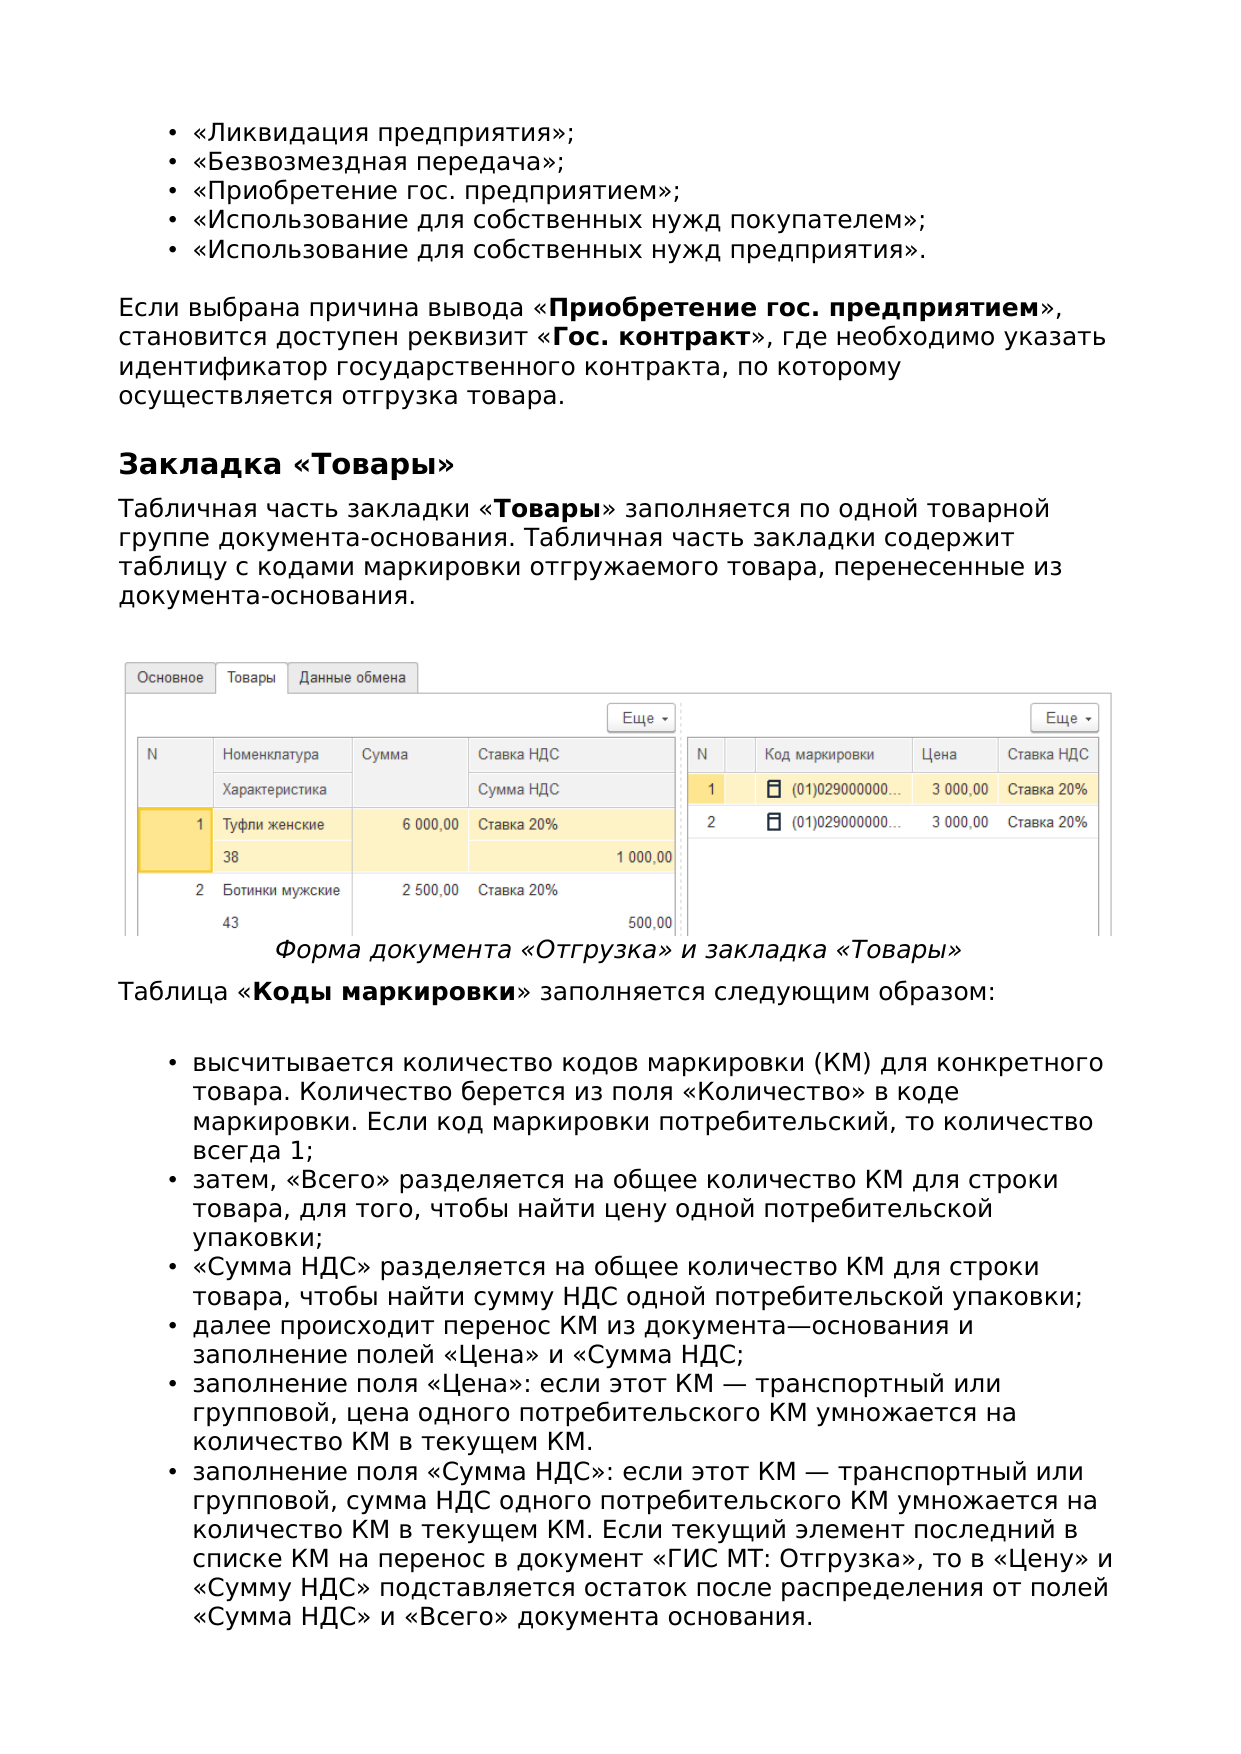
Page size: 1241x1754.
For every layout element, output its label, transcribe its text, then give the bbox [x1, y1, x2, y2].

text Форма документа «Отгрузка» и закладка «Товары» [118, 936, 1122, 965]
picture [118, 652, 1123, 936]
list далее происходит перенос КМ из документа—основания и заполнение полей «Цена» и «Сумма НДС; [177, 1311, 1122, 1369]
list «Использование для собственных нужд покупателем»; [177, 206, 1122, 235]
list «Приобретение гос. предприятием»; [177, 176, 1122, 206]
list заполнение поля «Сумма НДС»: если этот КМ — транспортный или групповой, сумма НДС одного потребительского КМ умножается на количество КМ в текущем КМ. Если текущий элемент последний в списке КМ на перенос в документ «ГИС МТ: Отгрузка», то в «Цену» и «Сумму НДС» подставляется остаток после распределения от полей «Сумма НДС» и «Всего» документа основания. [177, 1457, 1122, 1632]
list «Безвозмездная передача»; [177, 147, 1122, 176]
list «Использование для собственных нужд предприятия». [177, 235, 1122, 264]
list заполнение поля «Цена»: если этот КМ — транспортный или групповой, цена одного потребительского КМ умножается на количество КМ в текущем КМ. [177, 1369, 1122, 1457]
list «Ликвидация предприятия»; [177, 118, 1122, 147]
text Если выбрана причина вывода «Приобретение гос. предприятием», становится доступен реквизит «Гос. контракт», где необходимо указать идентификатор государственного контракта, по которому осуществляется отгрузка товара. [118, 293, 1122, 410]
list затем, «Всего» разделяется на общее количество КМ для строки товара, для того, чтобы найти цену одной потребительской упаковки; [177, 1165, 1122, 1252]
text Табличная часть закладки «Товары» заполняется по одной товарной группе документа-основания. Табличная часть закладки содержит таблицу с кодами маркировки отгружаемого товара, перенесенные из документа-основания. [118, 494, 1122, 652]
list высчитывается количество кодов маркировки (КМ) для конкретного товара. Количество берется из поля «Количество» в коде маркировки. Если код маркировки потребительский, то количество всегда 1; [177, 1048, 1122, 1165]
subtitle Закладка «Товары» [118, 448, 1122, 482]
text Таблица «Коды маркировки» заполняется следующим образом: [118, 977, 1122, 1006]
list «Сумма НДС» разделяется на общее количество КМ для строки товара, чтобы найти сумму НДС одной потребительской упаковки; [177, 1252, 1122, 1311]
